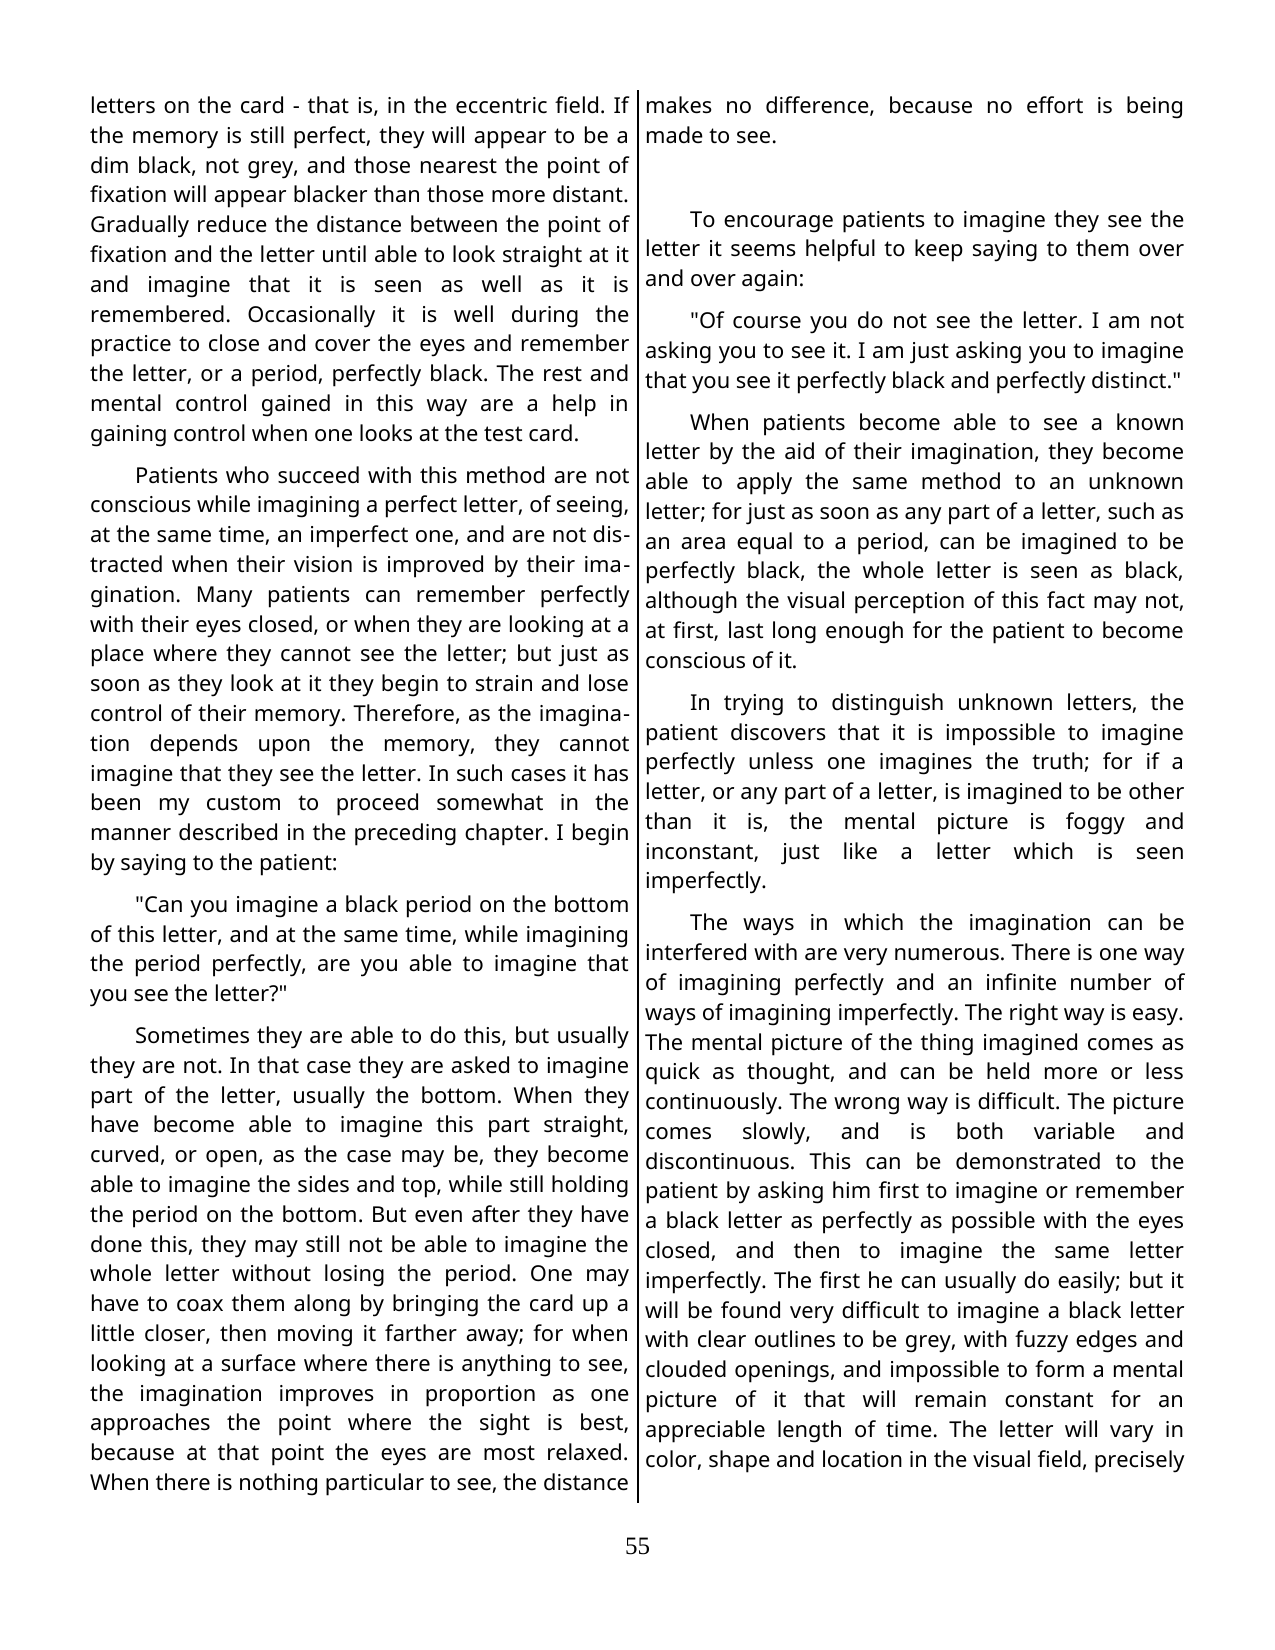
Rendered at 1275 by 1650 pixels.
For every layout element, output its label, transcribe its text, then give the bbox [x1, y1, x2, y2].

text When patients become able to see a known letter by the aid of their imagination, they become able to apply the same method to an unknown letter; for just as soon as any part of a letter, such as an area equal to a period, can be imagined to be perfectly black, the whole letter is seen as black, although the visual per­cep­tion of this fact may not, at first, last long enough for the patient to become conscious of it. [645, 406, 1185, 674]
text "Can you imagine a black period on the bottom of this letter, and at the same time, while imagining the period perfectly, are you able to imagine that you see the letter?" [90, 889, 630, 1008]
text "Of course you do not see the letter. I am not ask­ing you to see it. I am just asking you to imagine that you see it perfectly black and perfectly dis­tinct." [645, 305, 1185, 394]
text The ways in which the imagination can be interfered with are very numerous. There is one way of imagin­ing perfectly and an infinite number of ways of imagining imperfectly. The right way is easy. The mental picture of the thing imagined comes as quick as thought, and can be held more or less continu­ously. The wrong way is difficult. The picture comes slowly, and is both variable and discontinuous. This can be demonstrated to the patient by asking him first to imagine or remember a black letter as per­fectly as possible with the eyes closed, and then to imagine the same letter imperfectly. The first he can usually do easily; but it will be found very diffi­cult to imagine a black letter with clear outlines to be grey, with fuzzy edges and clouded openings, and impossible to form a mental picture of it that will remain constant for an appreciable length of time. The letter will vary in color, shape and location in the visual field, precisely [645, 907, 1185, 1473]
text Patients who succeed with this method are not con­scious while imagining a perfect letter, of seeing, at the same time, an imperfect one, and are not dis­tracted when their vision is improved by their ima­gin­a­tion. Many patients can remember perfectly with their eyes closed, or when they are looking at a place where they cannot see the letter; but just as soon as they look at it they begin to strain and lose control of their memory. Therefore, as the imagina­tion depends upon the memory, they cannot imagine that they see the letter. In such cases it has been my custom to proceed somewhat in the manner described in the preceding chapter. I begin by say­ing to the patient: [90, 459, 630, 877]
text letters on the card - that is, in the eccentric field. If the memory is still perfect, they will appear to be a dim black, not grey, and those nearest the point of fixation will appear blacker than those more distant. Gradually reduce the distance between the point of fixation and the letter until able to look straight at it and imagine that it is seen as well as it is remembered. Occasionally it is well during the practice to close and cover the eyes and remember the letter, or a period, perfectly black. The rest and mental control gained in this way are a help in gaining control when one looks at the test card. [90, 90, 630, 447]
text In trying to distinguish unknown letters, the patient discovers that it is impossible to imagine perfectly unless one imagines the truth; for if a letter, or any part of a letter, is imagined to be other than it is, the mental picture is foggy and inconstant, just like a letter which is seen imperfectly. [645, 687, 1185, 895]
text To encourage patients to imagine they see the letter it seems helpful to keep saying to them over and over again: [645, 203, 1185, 293]
text Sometimes they are able to do this, but usually they are not. In that case they are asked to imagine part of the letter, usually the bottom. When they have become able to imagine this part straight, curved, or open, as the case may be, they become able to imagine the sides and top, while still holding the period on the bottom. But even after they have done this, they may still not be able to imagine the whole letter without losing the period. One may have to coax them along by bringing the card up a little closer, then moving it farther away; for when looking at a surface where there is anything to see, the imagination improves in proportion as one approaches the point where the sight is best, because at that point the eyes are most relaxed. When there is nothing particular to see, the distance [90, 1020, 630, 1497]
text makes no difference, because no effort is being made to see. [645, 90, 1185, 149]
